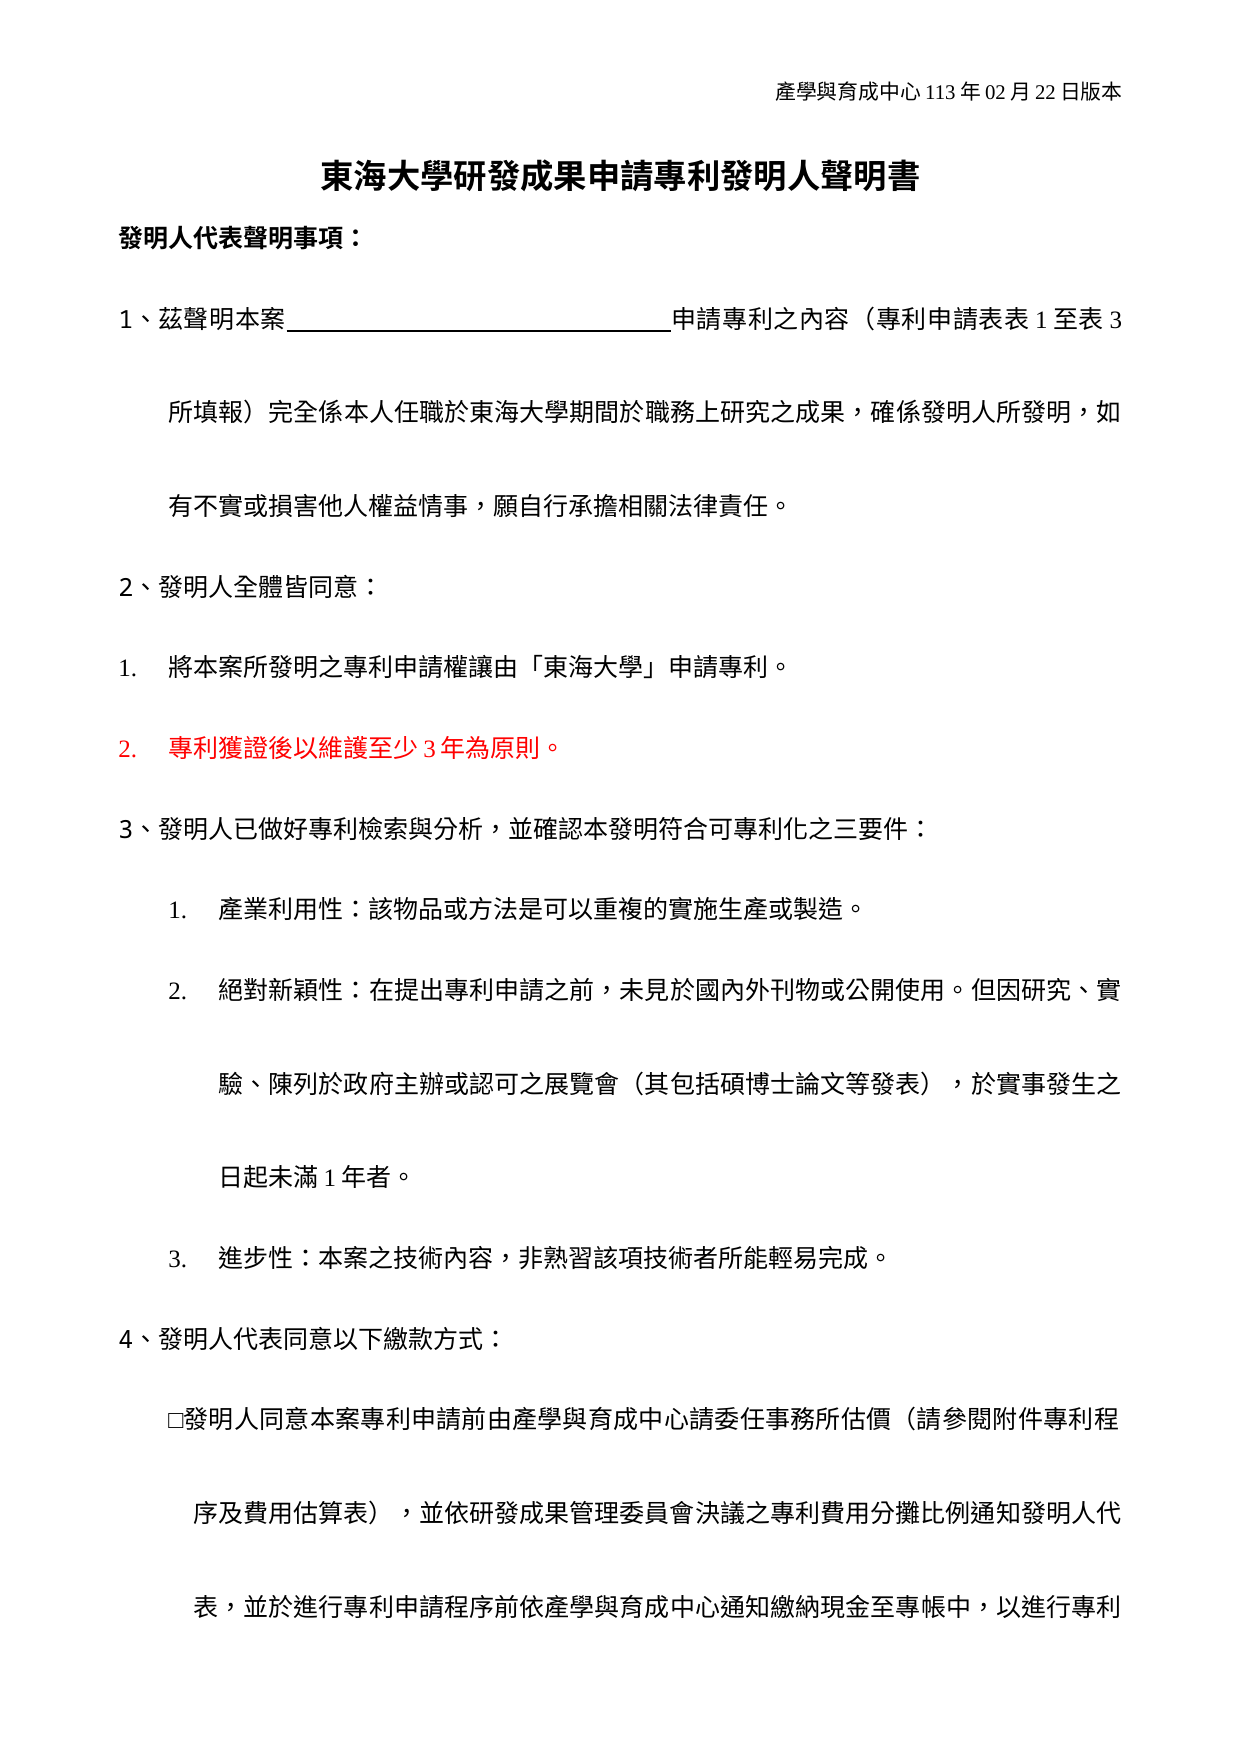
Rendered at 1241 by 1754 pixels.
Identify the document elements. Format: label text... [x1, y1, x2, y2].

list 將本案所發明之專利申請權讓由「東海大學」申請專利。 [118, 624, 1097, 687]
list 產業利用性：該物品或方法是可以重複的實施生產或製造。 [168, 866, 1122, 929]
list 發明人全體皆同意： [118, 544, 1122, 606]
text 東海大學研發成果申請專利發明人聲明書 [118, 132, 1122, 195]
list 絕對新穎性：在提出專利申請之前，未見於國內外刊物或公開使用。但因研究、實驗、陳列於政府主辦或認可之展覽會（其包括碩博士論文等發表），於實事發生之日起未滿1年者。 [168, 947, 1122, 1197]
list 進步性：本案之技術內容，非熟習該項技術者所能輕易完成。 [168, 1215, 1122, 1277]
text □發明人同意本案專利申請前由產學與育成中心請委任事務所估價（請參閱附件專利程序及費用估算表），並依研發成果管理委員會決議之專利費用分攤比例通知發明人代表，並於進行專利申請程序前依產學與育成中心通知繳納現金至專帳中，以進行專利 [168, 1376, 1122, 1626]
list 發明人代表同意以下繳款方式： [118, 1296, 1122, 1358]
list 專利獲證後以維護至少3年為原則。 [118, 705, 1097, 767]
list 茲聲明本案 申請專利之內容（專利申請表表1至表3所填報）完全係本人任職於東海大學期間於職務上研究之成果，確係發明人所發明，如有不實或損害他人權益情事，願自行承擔相關法律責任。 [118, 276, 1122, 526]
text 發明人代表聲明事項： [118, 195, 1122, 257]
list 發明人已做好專利檢索與分析，並確認本發明符合可專利化之三要件： [118, 786, 1122, 848]
